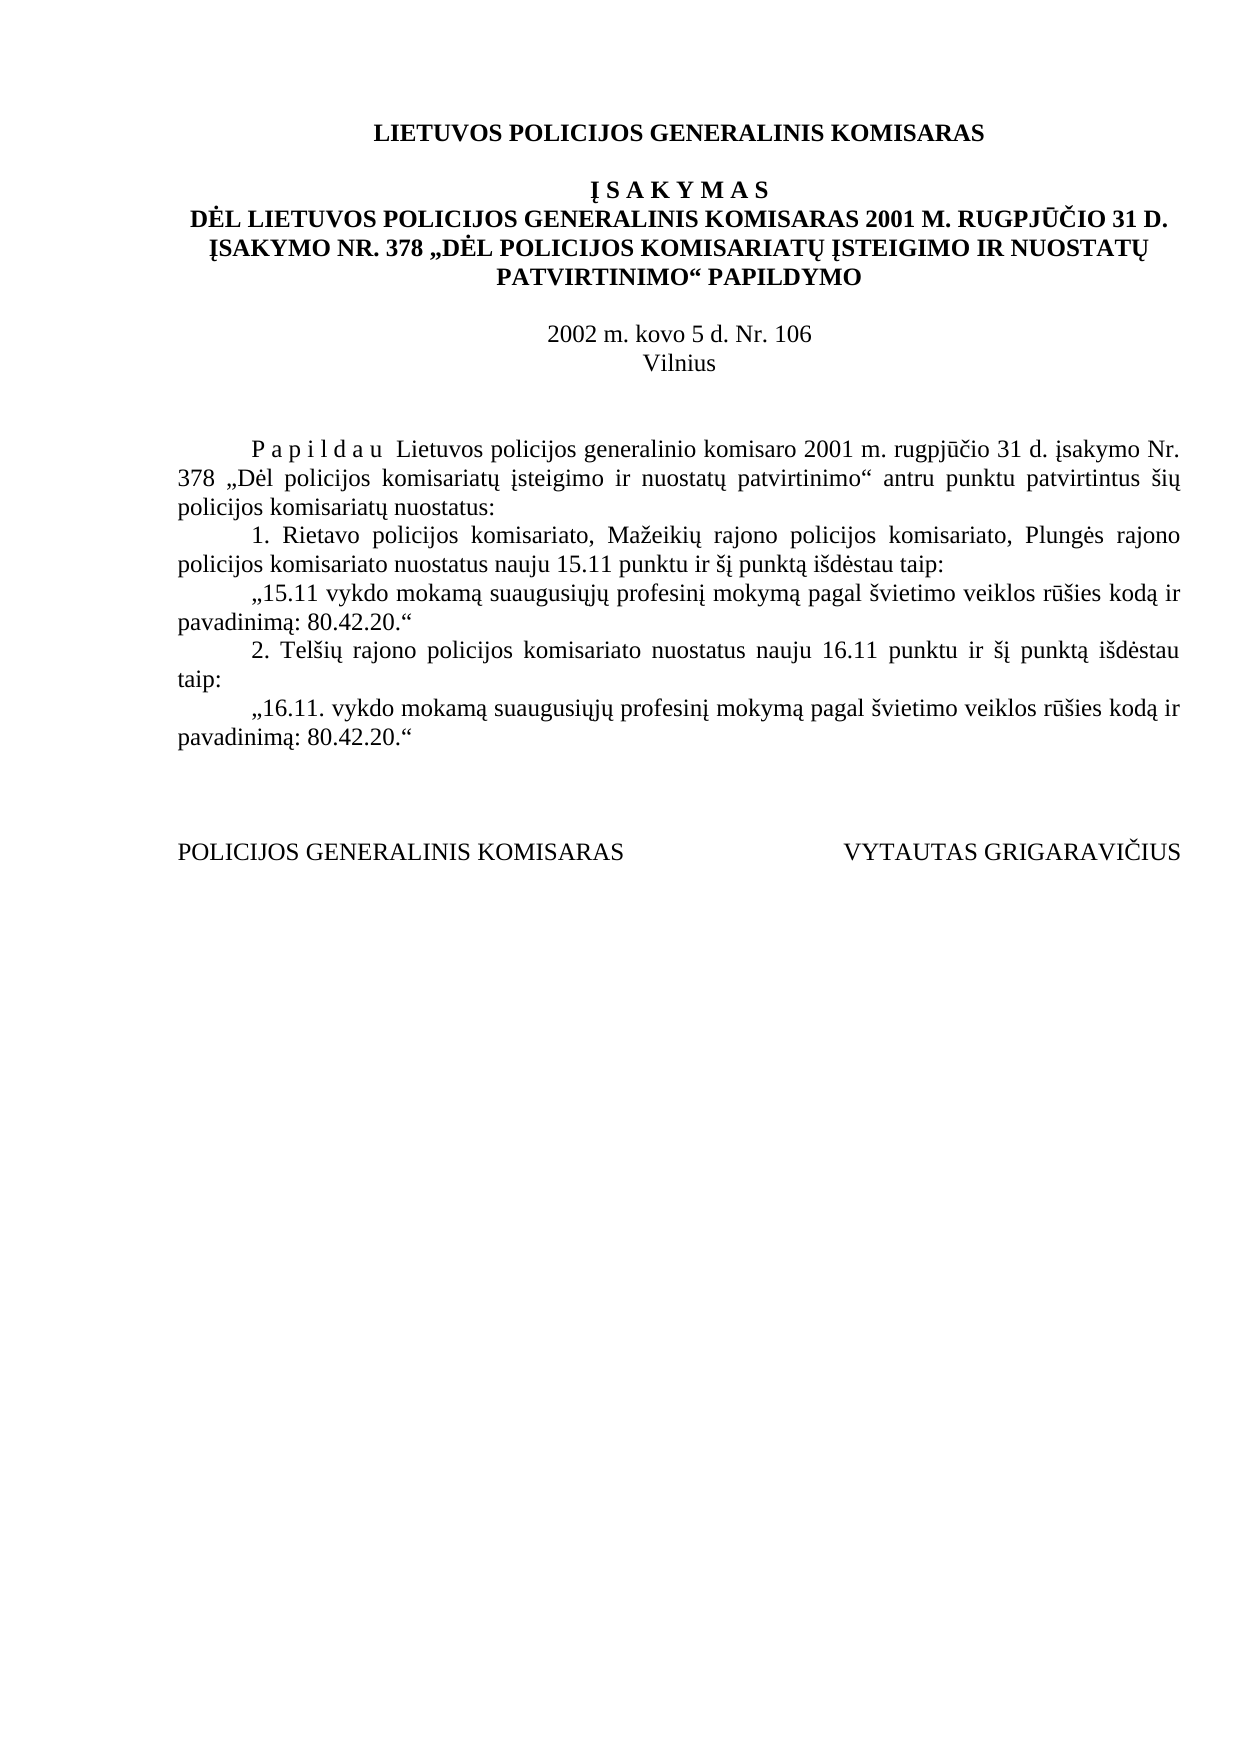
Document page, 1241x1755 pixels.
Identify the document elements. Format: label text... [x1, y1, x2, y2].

text „15.11 vykdo mokamą suaugusiųjų profesinį mokymą pagal švietimo veiklos rūšies kodą ir pavadinimą: 80.42.20.“ [177, 578, 1181, 636]
text 2. Telšių rajono policijos komisariato nuostatus nauju 16.11 punktu ir šį punktą išdėstau taip: [177, 636, 1181, 693]
text 2002 m. kovo 5 d. Nr. 106 [177, 319, 1181, 348]
text „16.11. vykdo mokamą suaugusiųjų profesinį mokymą pagal švietimo veiklos rūšies kodą ir pavadinimą: 80.42.20.“ [177, 693, 1181, 751]
text POLICIJOS GENERALINIS KOMISARAS VYTAUTAS GRIGARAVIČIUS [177, 837, 1181, 866]
text Papildau Lietuvos policijos generalinio komisaro 2001 m. rugpjūčio 31 d. įsakymo Nr. 378 „Dėl policijos komisariatų įsteigimo ir nuostatų patvirtinimo“ antru punktu patvirtintus šių policijos komisariatų nuostatus: [177, 434, 1181, 521]
text LIETUVOS POLICIJOS GENERALINIS KOMISARAS [177, 118, 1181, 147]
text Vilnius [177, 348, 1181, 377]
text Į S A K Y M A S [177, 176, 1181, 204]
text 1. Rietavo policijos komisariato, Mažeikių rajono policijos komisariato, Plungės rajono policijos komisariato nuostatus nauju 15.11 punktu ir šį punktą išdėstau taip: [177, 521, 1181, 578]
text DĖL LIETUVOS POLICIJOS GENERALINIS KOMISARAS 2001 M. RUGPJŪČIO 31 D. ĮSAKYMO NR. 378 „DĖL POLICIJOS KOMISARIATŲ ĮSTEIGIMO IR NUOSTATŲ PATVIRTINIMO“ PAPILDYMO [177, 204, 1181, 291]
